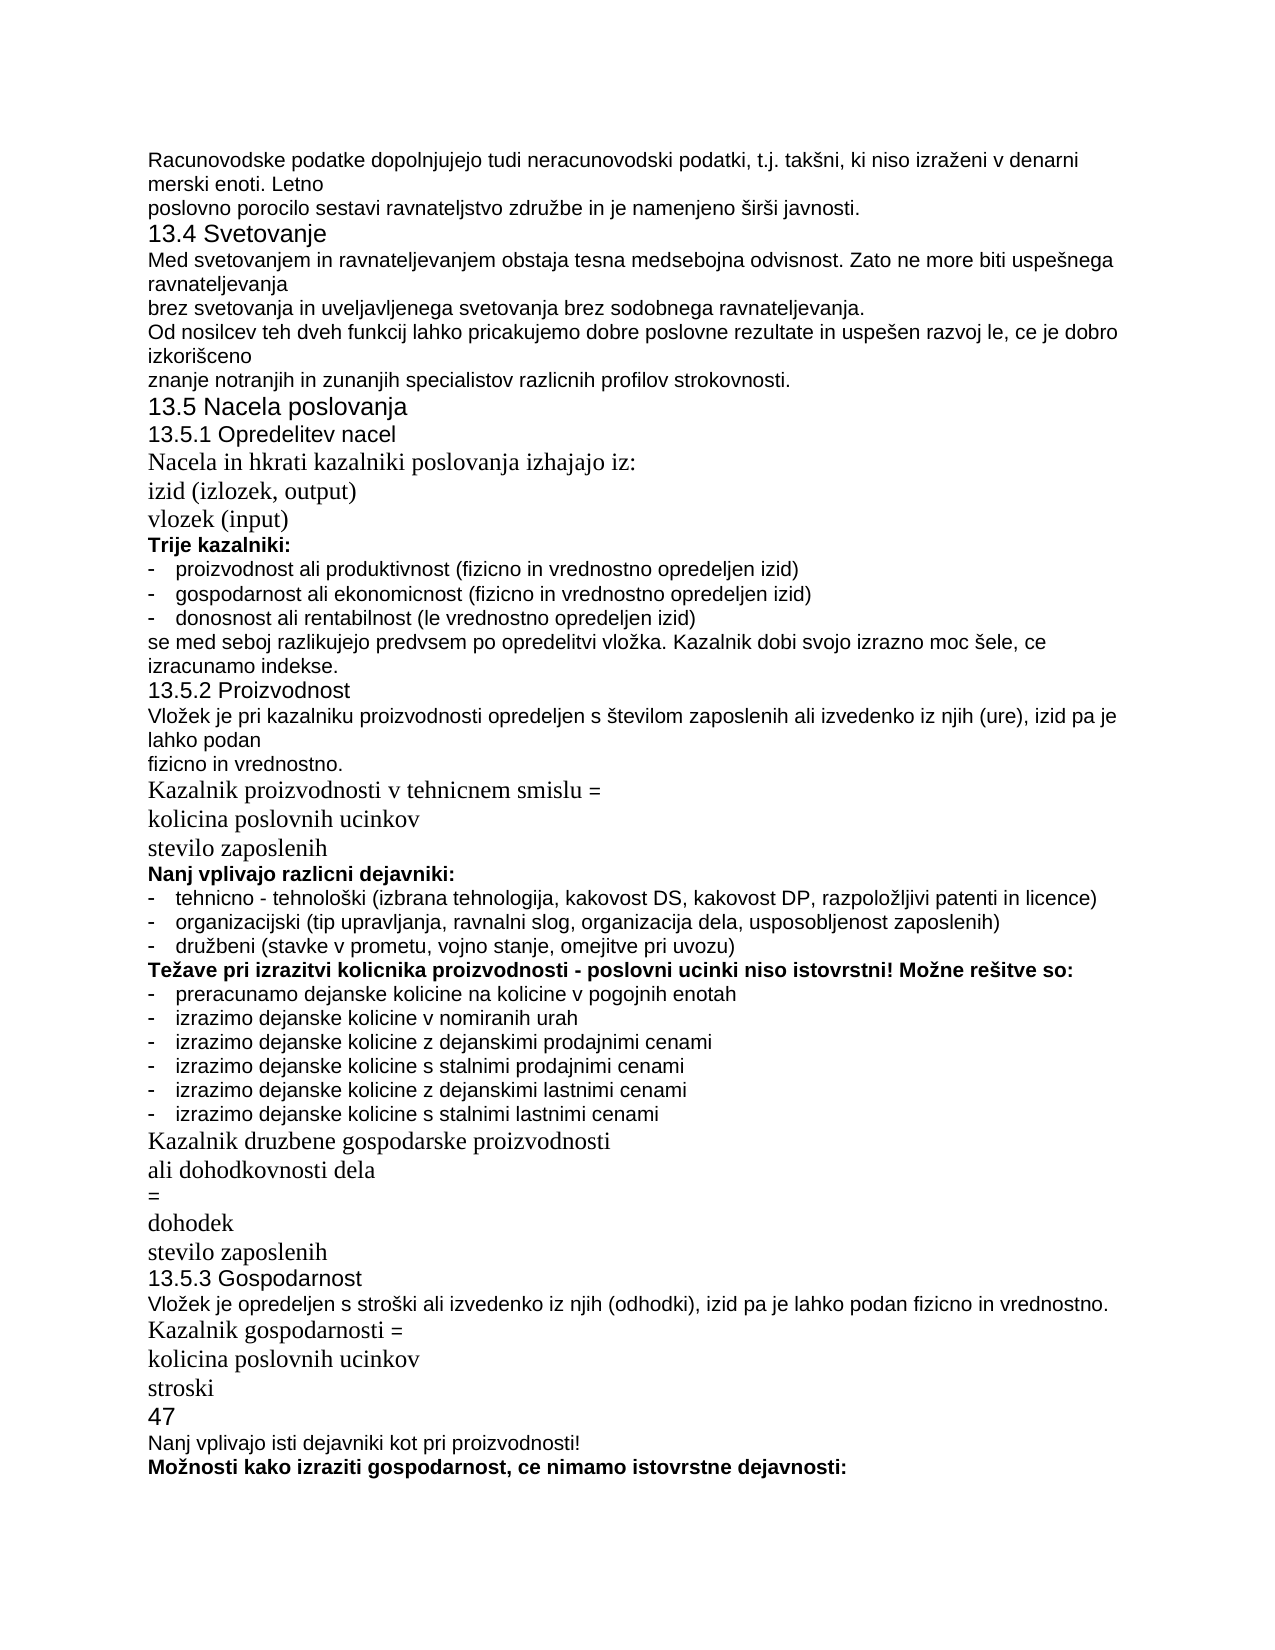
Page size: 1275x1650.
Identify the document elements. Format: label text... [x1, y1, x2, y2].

text Vložek je opredeljen s stroški ali izvedenko iz njih (odhodki), izid pa je lahko podan fizicno in vrednostno. [148, 1292, 1127, 1316]
text Od nosilcev teh dveh funkcij lahko pricakujemo dobre poslovne rezultate in uspešen razvoj le, ce je dobro izkorišceno [148, 320, 1127, 368]
text 13.5 Nacela poslovanja [148, 392, 1127, 421]
text izrazimo dejanske kolicine v nomiranih urah [148, 1006, 1127, 1030]
text organizacijski (tip upravljanja, ravnalni slog, organizacija dela, usposobljenost zaposlenih) [148, 910, 1127, 934]
text izrazimo dejanske kolicine z dejanskimi prodajnimi cenami [148, 1030, 1127, 1054]
text izrazimo dejanske kolicine s stalnimi lastnimi cenami [148, 1102, 1127, 1126]
text fizicno in vrednostno. [148, 752, 1127, 776]
text Nanj vplivajo isti dejavniki kot pri proizvodnosti! [148, 1431, 1127, 1454]
text kolicina poslovnih ucinkov [148, 1344, 1127, 1373]
text proizvodnost ali produktivnost (fizicno in vrednostno opredeljen izid) [148, 557, 1127, 581]
text vlozek (input) [148, 504, 1127, 533]
text Kazalnik proizvodnosti v tehnicnem smislu = [148, 776, 1127, 804]
text tehnicno - tehnološki (izbrana tehnologija, kakovost DS, kakovost DP, razpoložljivi patenti in licence) [148, 886, 1127, 910]
text Kazalnik druzbene gospodarske proizvodnosti [148, 1126, 1127, 1155]
text izrazimo dejanske kolicine z dejanskimi lastnimi cenami [148, 1078, 1127, 1102]
text Nacela in hkrati kazalniki poslovanja izhajajo iz: [148, 447, 1127, 476]
text Kazalnik gospodarnosti = [148, 1316, 1127, 1344]
text = [148, 1184, 1127, 1208]
text 13.5.3 Gospodarnost [148, 1265, 1127, 1292]
text se med seboj razlikujejo predvsem po opredelitvi vložka. Kazalnik dobi svojo izrazno moc šele, ce izracunamo indekse. [148, 629, 1127, 677]
text Racunovodske podatke dopolnjujejo tudi neracunovodski podatki, t.j. takšni, ki niso izraženi v denarni merski enoti. Letno [148, 148, 1127, 196]
text stevilo zaposlenih [148, 1237, 1127, 1265]
text brez svetovanja in uveljavljenega svetovanja brez sodobnega ravnateljevanja. [148, 296, 1127, 320]
text gospodarnost ali ekonomicnost (fizicno in vrednostno opredeljen izid) [148, 581, 1127, 605]
text izrazimo dejanske kolicine s stalnimi prodajnimi cenami [148, 1054, 1127, 1078]
text kolicina poslovnih ucinkov [148, 804, 1127, 833]
text 13.4 Svetovanje [148, 219, 1127, 248]
text družbeni (stavke v prometu, vojno stanje, omejitve pri uvozu) [148, 934, 1127, 958]
text poslovno porocilo sestavi ravnateljstvo združbe in je namenjeno širši javnosti. [148, 196, 1127, 219]
text donosnost ali rentabilnost (le vrednostno opredeljen izid) [148, 605, 1127, 629]
text Težave pri izrazitvi kolicnika proizvodnosti - poslovni ucinki niso istovrstni! Možne rešitve so: [148, 958, 1127, 982]
text Trije kazalniki: [148, 533, 1127, 557]
text preracunamo dejanske kolicine na kolicine v pogojnih enotah [148, 982, 1127, 1006]
text Nanj vplivajo razlicni dejavniki: [148, 862, 1127, 886]
text 13.5.1 Opredelitev nacel [148, 421, 1127, 447]
text 47 [148, 1402, 1127, 1431]
text znanje notranjih in zunanjih specialistov razlicnih profilov strokovnosti. [148, 368, 1127, 392]
text izid (izlozek, output) [148, 476, 1127, 504]
text ali dohodkovnosti dela [148, 1155, 1127, 1184]
text stroski [148, 1373, 1127, 1402]
text 13.5.2 Proizvodnost [148, 677, 1127, 704]
text Možnosti kako izraziti gospodarnost, ce nimamo istovrstne dejavnosti: [148, 1454, 1127, 1478]
text Vložek je pri kazalniku proizvodnosti opredeljen s številom zaposlenih ali izvedenko iz njih (ure), izid pa je lahko podan [148, 704, 1127, 752]
text Med svetovanjem in ravnateljevanjem obstaja tesna medsebojna odvisnost. Zato ne more biti uspešnega ravnateljevanja [148, 248, 1127, 296]
text dohodek [148, 1208, 1127, 1237]
text stevilo zaposlenih [148, 833, 1127, 862]
